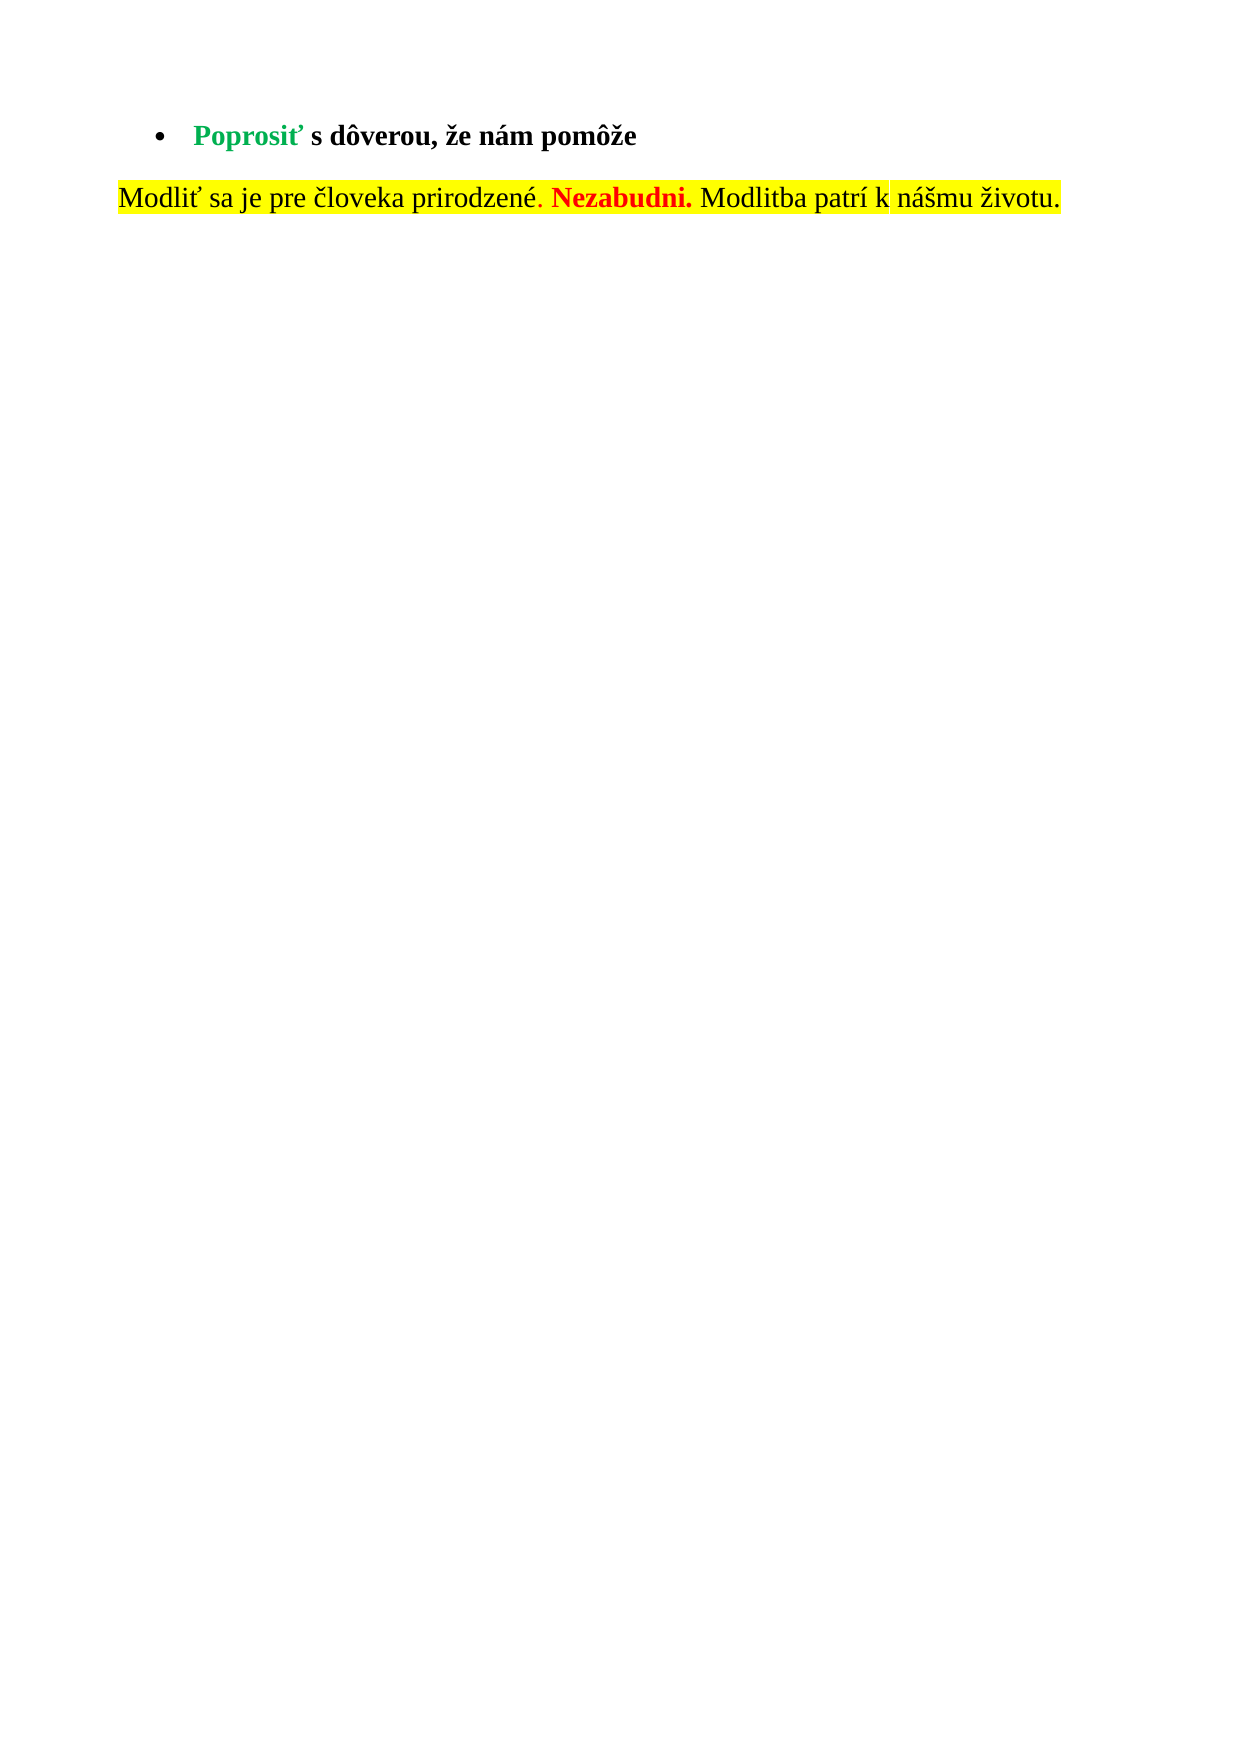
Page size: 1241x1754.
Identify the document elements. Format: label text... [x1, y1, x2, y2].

list Poprosiť s dôverou, že nám pomôže [156, 118, 1122, 152]
text Modliť sa je pre človeka prirodzené. Nezabudni. Modlitba patrí k nášmu životu. [118, 180, 1122, 214]
